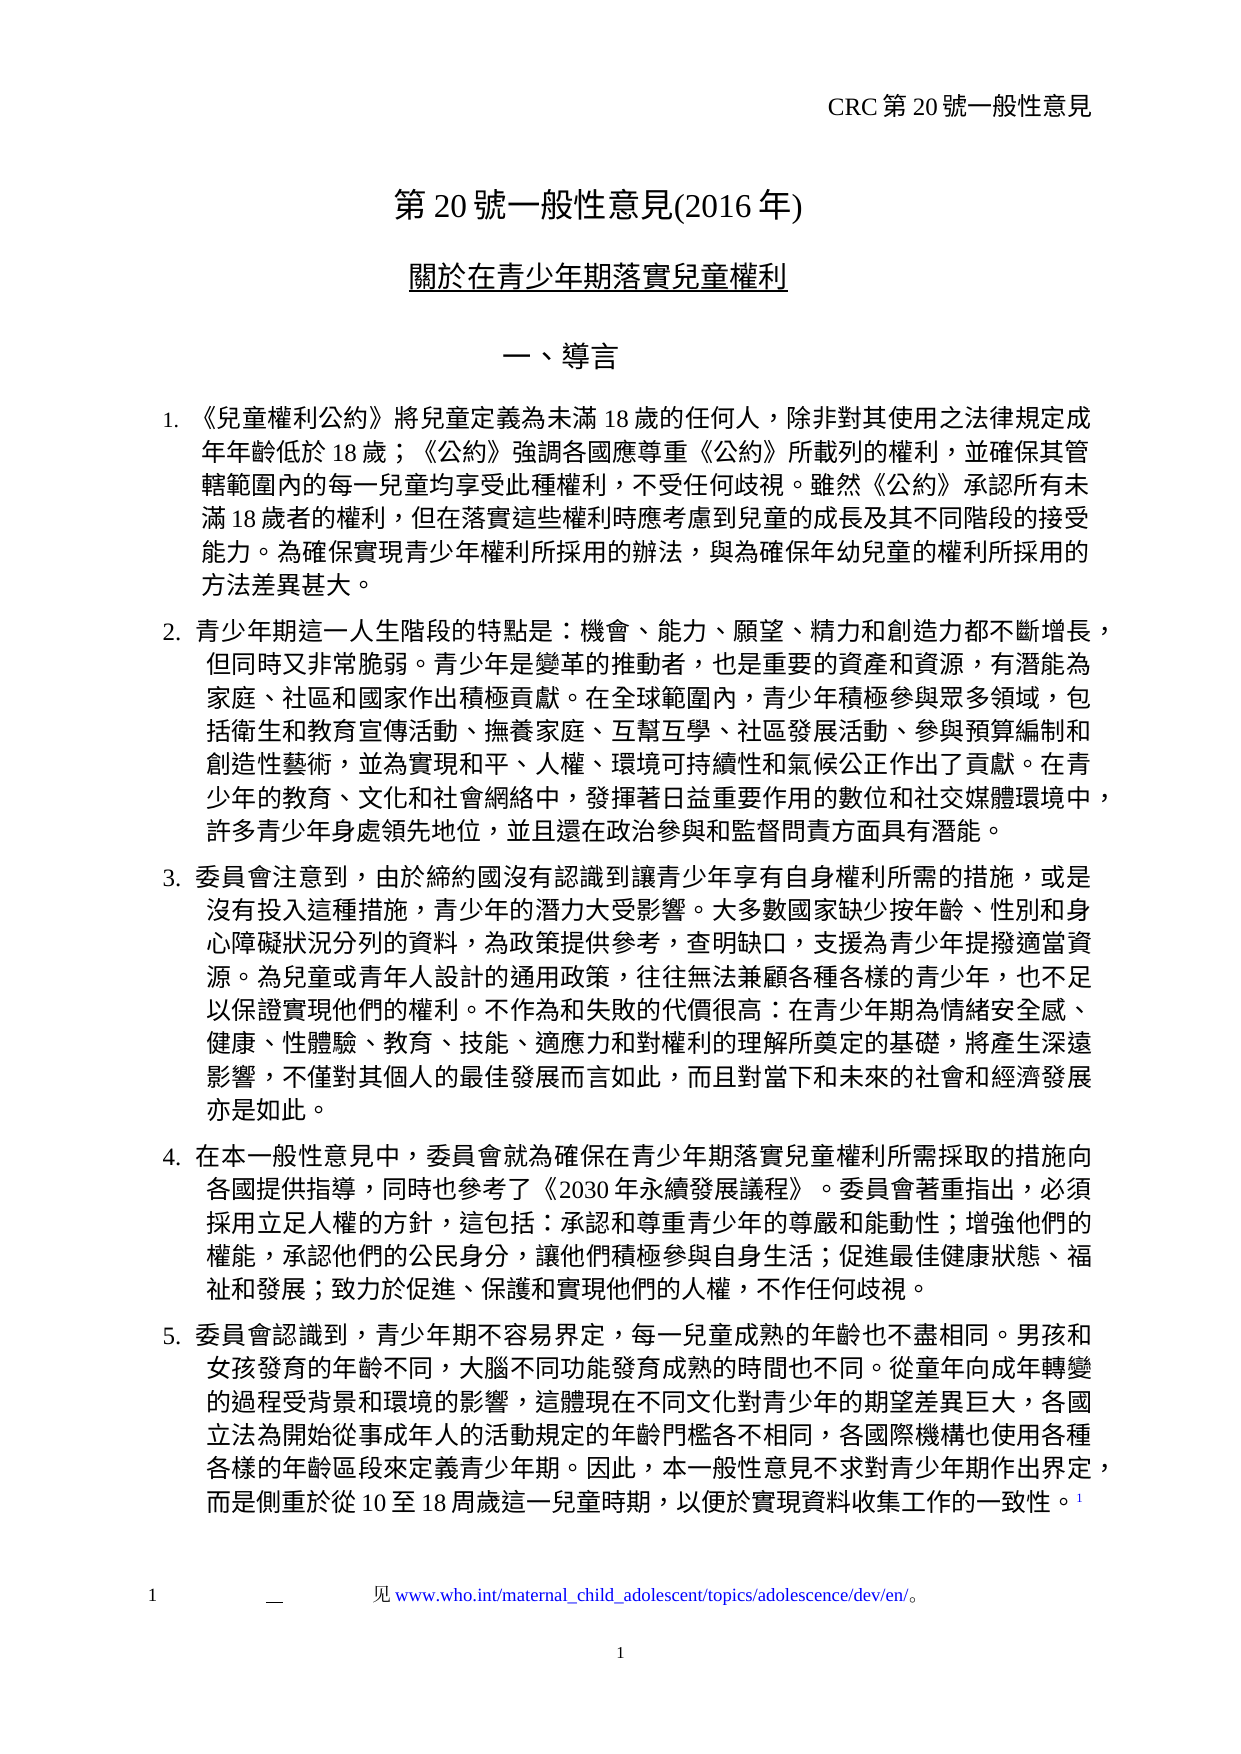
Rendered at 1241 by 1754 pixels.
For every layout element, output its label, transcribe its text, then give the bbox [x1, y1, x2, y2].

text 1. 《兒童權利公約》將兒童定義為未滿18歲的任何人，除非對其使用之法律規定成年年齡低於18歲；《公約》強調各國應尊重《公約》所載列的權利，並確保其管轄範圍內的每一兒童均享受此種權利，不受任何歧視。雖然《公約》承認所有未滿18歲者的權利，但在落實這些權利時應考慮到兒童的成長及其不同階段的接受能力。為確保實現青少年權利所採用的辦法，與為確保年幼兒童的權利所採用的方法差異甚大。 [162, 401, 1092, 601]
text 3. 委員會注意到，由於締約國沒有認識到讓青少年享有自身權利所需的措施，或是沒有投入這種措施，青少年的潛力大受影響。大多數國家缺少按年齡、性別和身心障礙狀況分列的資料，為政策提供參考，查明缺口，支援為青少年提撥適當資源。為兒童或青年人設計的通用政策，往往無法兼顧各種各樣的青少年，也不足以保證實現他們的權利。不作為和失敗的代價很高：在青少年期為情緒安全感、健康、性體驗、教育、技能、適應力和對權利的理解所奠定的基礎，將產生深遠影響，不僅對其個人的最佳發展而言如此，而且對當下和未來的社會和經濟發展亦是如此。 [162, 859, 1092, 1126]
text 见www.who.int/maternal_child_adolescent/topics/adolescence/dev/en/。 [148, 1581, 974, 1606]
text 5. 委員會認識到，青少年期不容易界定，每一兒童成熟的年齡也不盡相同。男孩和女孩發育的年齡不同，大腦不同功能發育成熟的時間也不同。從童年向成年轉變的過程受背景和環境的影響，這體現在不同文化對青少年的期望差異巨大，各國立法為開始從事成年人的活動規定的年齡門檻各不相同，各國際機構也使用各種各樣的年齡區段來定義青少年期。因此，本一般性意見不求對青少年期作出界定，而是側重於從10至18周歲這一兒童時期，以便於實現資料收集工作的一致性。 [162, 1318, 1092, 1518]
subtitle 一、導言 [148, 334, 974, 376]
text 2. 青少年期這一人生階段的特點是：機會、能力、願望、精力和創造力都不斷增長，但同時又非常脆弱。青少年是變革的推動者，也是重要的資產和資源，有潛能為家庭、社區和國家作出積極貢獻。在全球範圍內，青少年積極參與眾多領域，包括衛生和教育宣傳活動、撫養家庭、互幫互學、社區發展活動、參與預算編制和創造性藝術，並為實現和平、人權、環境可持續性和氣候公正作出了貢獻。在青少年的教育、文化和社會網絡中，發揮著日益重要作用的數位和社交媒體環境中，許多青少年身處領先地位，並且還在政治參與和監督問責方面具有潛能。 [162, 614, 1092, 847]
subtitle 關於在青少年期落實兒童權利 [222, 251, 974, 297]
subtitle 第20號一般性意見(2016年) [222, 180, 974, 226]
text 4. 在本一般性意見中，委員會就為確保在青少年期落實兒童權利所需採取的措施向各國提供指導，同時也參考了《2030年永續發展議程》。委員會著重指出，必須採用立足人權的方針，這包括：承認和尊重青少年的尊嚴和能動性；增強他們的權能，承認他們的公民身分，讓他們積極參與自身生活；促進最佳健康狀態、福祉和發展；致力於促進、保護和實現他們的人權，不作任何歧視。 [162, 1139, 1092, 1305]
